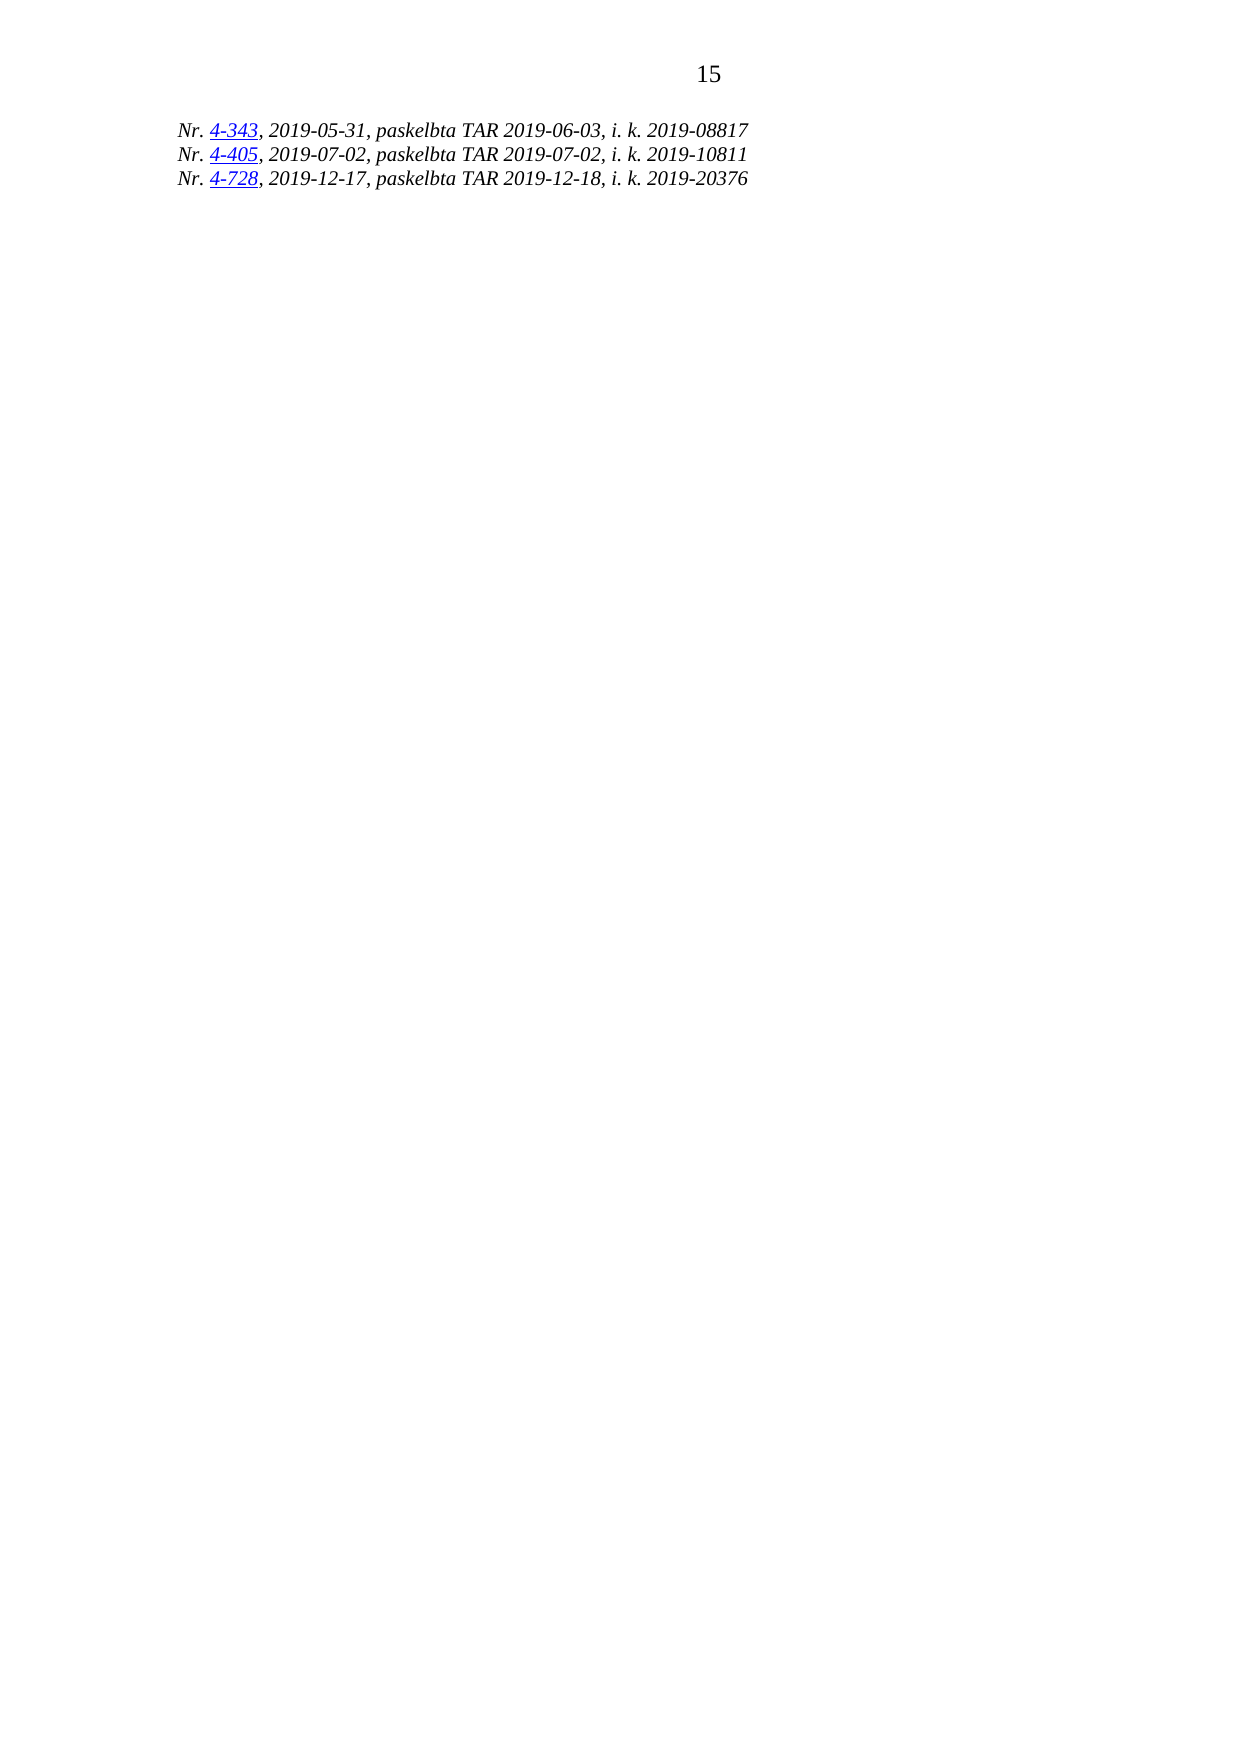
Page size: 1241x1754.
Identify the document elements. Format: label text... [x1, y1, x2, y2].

text Nr. 4-728, 2019-12-17, paskelbta TAR 2019-12-18, i. k. 2019-20376 [177, 166, 1152, 190]
text Nr. 4-343, 2019-05-31, paskelbta TAR 2019-06-03, i. k. 2019-08817 [177, 118, 1152, 142]
text Nr. 4-405, 2019-07-02, paskelbta TAR 2019-07-02, i. k. 2019-10811 [177, 142, 1152, 166]
